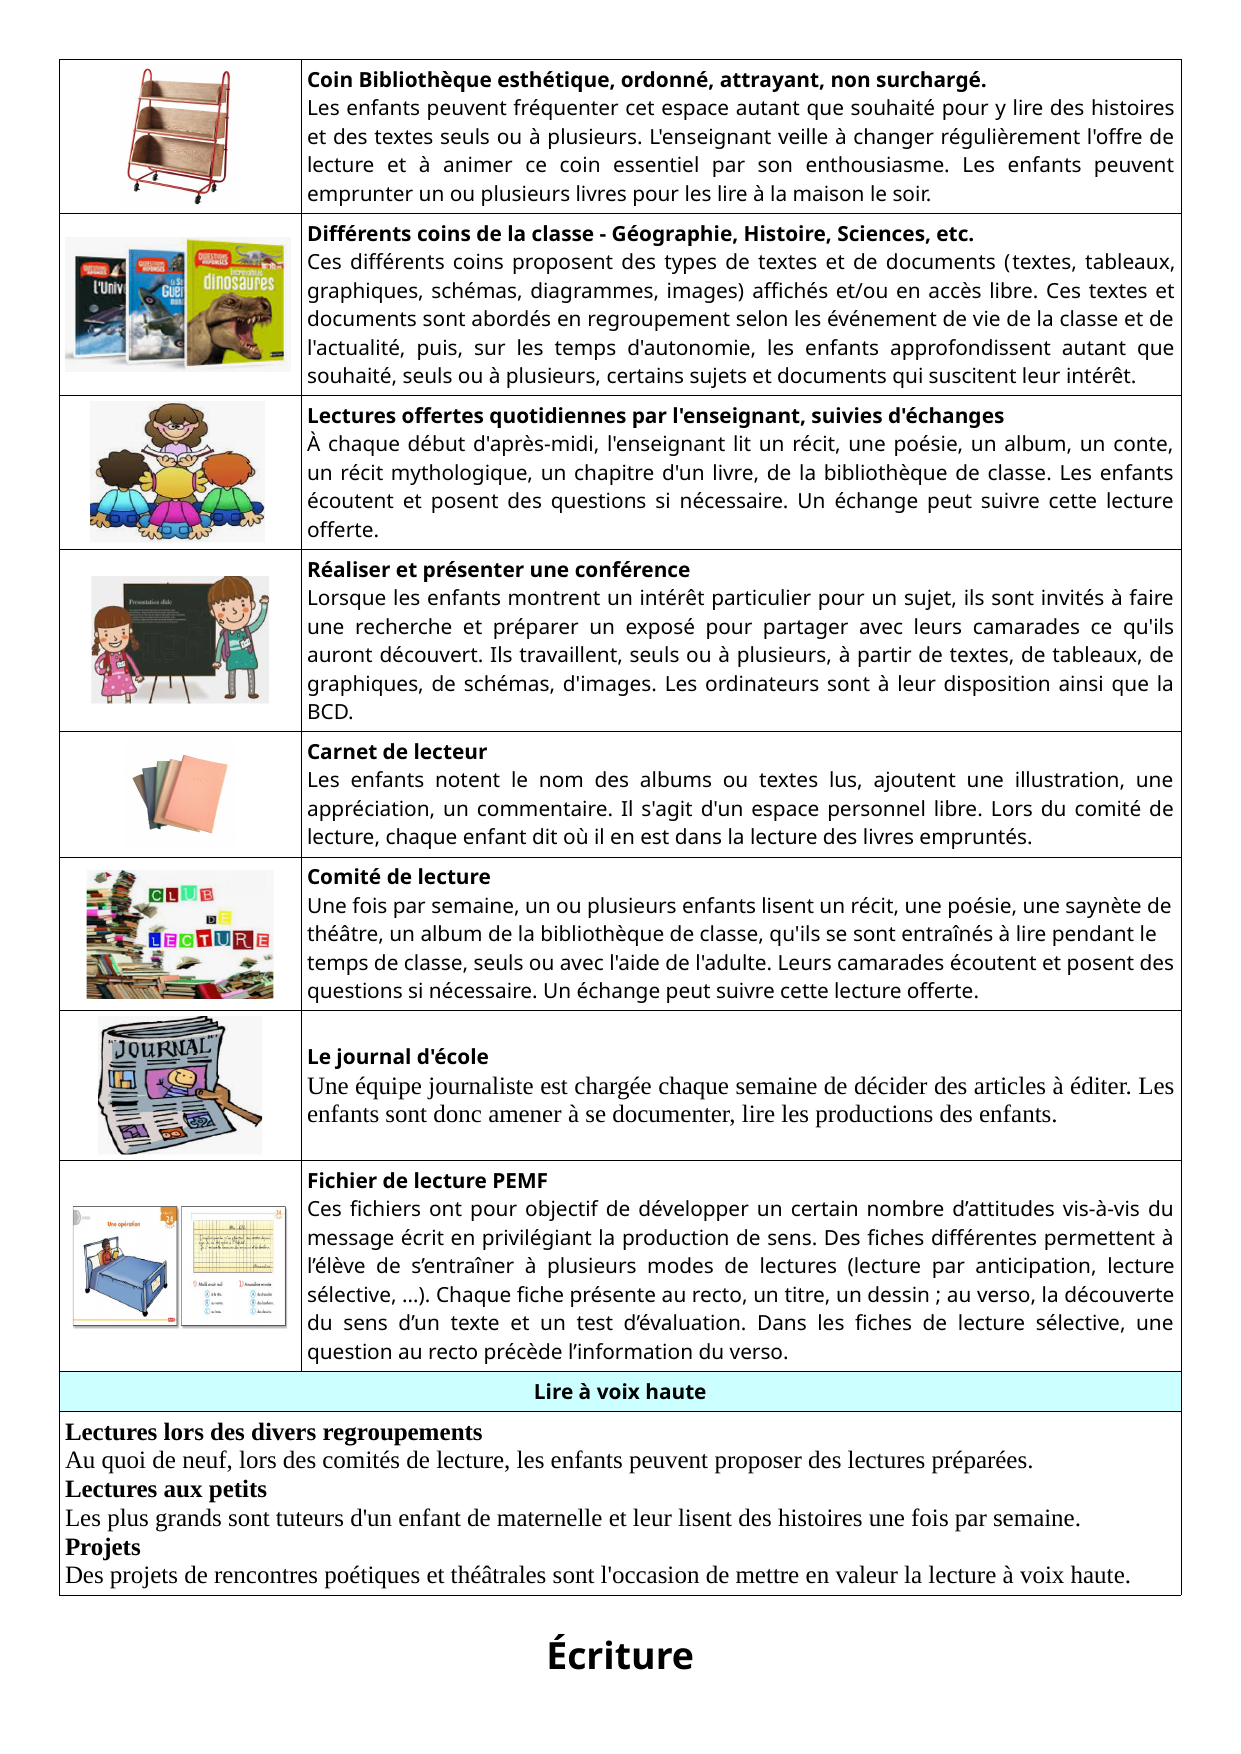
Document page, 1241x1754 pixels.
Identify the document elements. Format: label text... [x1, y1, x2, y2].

table_cell [60, 1011, 301, 1160]
picture [98, 1016, 263, 1155]
table_cell Réaliser et présenter une conférence Lorsque les enfants montrent un intérêt particulier pour un sujet, ils sont invités à faire une recherche et préparer un exposé pour partager avec leurs camarades ce qu'ils auront découvert. Ils travaillent, seuls ou à plusieurs, à partir de textes, de tableaux, de graphiques, de schémas, d'images. Les ordinateurs sont à leur disposition ainsi que la BCD. [302, 550, 1181, 731]
table_cell Comité de lecture Une fois par semaine, un ou plusieurs enfants lisent un récit, une poésie, une saynète de théâtre, un album de la bibliothèque de classe, qu'ils se sont entraînés à lire pendant le temps de classe, seuls ou avec l'aide de l'adulte. Leurs camarades écoutent et posent des questions si nécessaire. Un échange peut suivre cette lecture offerte. [302, 858, 1181, 1010]
table_cell [60, 60, 301, 213]
table_cell Lectures lors des divers regroupements Au quoi de neuf, lors des comités de lecture, les enfants peuvent proposer des lectures préparées. Lectures aux petits Les plus grands sont tuteurs d'un enfant de maternelle et leur lisent des histoires une fois par semaine. Projets Des projets de rencontres poétiques et théâtrales sont l'occasion de mettre en valeur la lecture à voix haute. [60, 1412, 1181, 1595]
table_cell [60, 550, 301, 731]
picture [124, 738, 236, 850]
picture [64, 237, 296, 372]
table_cell [60, 858, 301, 1010]
table_cell Coin Bibliothèque esthétique, ordonné, attrayant, non surchargé. Les enfants peuvent fréquenter cet espace autant que souhaité pour y lire des histoires et des textes seuls ou à plusieurs. L'enseignant veille à changer régulièrement l'offre de lecture et à animer ce coin essentiel par son enthousiasme. Les enfants peuvent emprunter un ou plusieurs livres pour les lire à la maison le soir. [302, 60, 1181, 213]
table_cell [60, 396, 301, 549]
picture [90, 401, 271, 543]
table_cell Lectures offertes quotidiennes par l'enseignant, suivies d'échanges À chaque début d'après-midi, l'enseignant lit un récit, une poésie, un album, un conte, un récit mythologique, un chapitre d'un livre, de la bibliothèque de classe. Les enfants écoutent et posent des questions si nécessaire. Un échange peut suivre cette lecture offerte. [302, 396, 1181, 549]
table_cell [60, 1161, 301, 1371]
table_cell [60, 214, 301, 395]
text Écriture [59, 1629, 1181, 1680]
picture [91, 576, 270, 704]
table_cell [60, 732, 301, 857]
picture [72, 1203, 288, 1329]
table_cell Fichier de lecture PEMF Ces fichiers ont pour objectif de développer un certain nombre d’attitudes vis-à-vis du message écrit en privilégiant la production de sens. Des fiches différentes permettent à l’élève de s’entraîner à plusieurs modes de lectures (lecture par anticipation, lecture sélective, …). Chaque fiche présente au recto, un titre, un dessin ; au verso, la découverte du sens d’un texte et un test d’évaluation. Dans les fiches de lecture sélective, une question au recto précède l’information du verso. [302, 1161, 1181, 1371]
table_cell Lire à voix haute [60, 1372, 1181, 1411]
picture [120, 65, 241, 208]
table_cell Différents coins de la classe - Géographie, Histoire, Sciences, etc. Ces différents coins proposent des types de textes et de documents (textes, tableaux, graphiques, schémas, diagrammes, images) affichés et/ou en accès libre. Ces textes et documents sont abordés en regroupement selon les événement de vie de la classe et de l'actualité, puis, sur les temps d'autonomie, les enfants approfondissent autant que souhaité, seuls ou à plusieurs, certains sujets et documents qui suscitent leur intérêt. [302, 214, 1181, 395]
picture [86, 868, 274, 999]
table_cell Carnet de lecteur Les enfants notent le nom des albums ou textes lus, ajoutent une illustration, une appréciation, un commentaire. Il s'agit d'un espace personnel libre. Lors du comité de lecture, chaque enfant dit où il en est dans la lecture des livres empruntés. [302, 732, 1181, 857]
table_cell Le journal d'école Une équipe journaliste est chargée chaque semaine de décider des articles à éditer. Les enfants sont donc amener à se documenter, lire les productions des enfants. [302, 1011, 1181, 1160]
